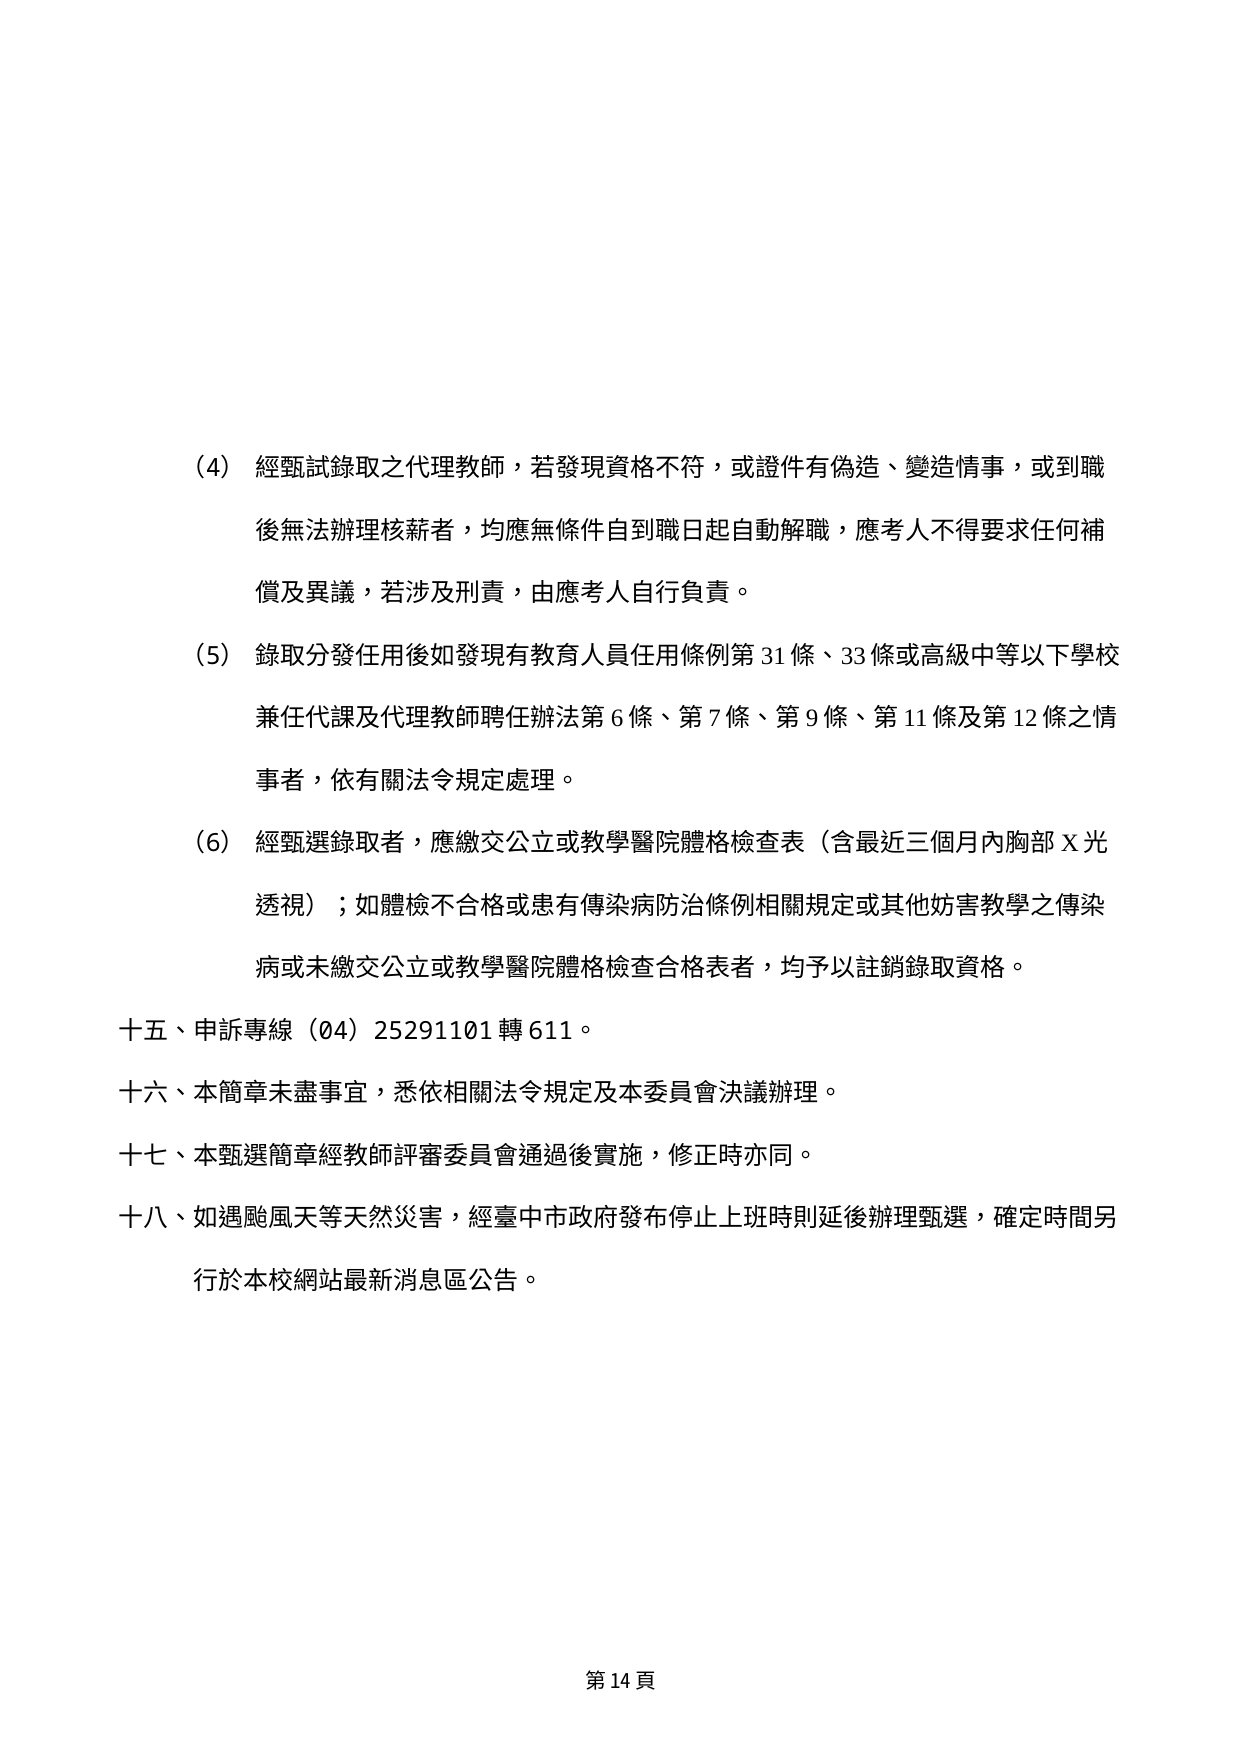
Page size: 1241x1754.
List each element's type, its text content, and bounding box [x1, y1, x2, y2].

text 十五、申訴專線（04）25291101轉611。 [118, 987, 1122, 1049]
list 錄取分發任用後如發現有教育人員任用條例第31條、33條或高級中等以下學校兼任代課及代理教師聘任辦法第6條、第7條、第9條、第11條及第12條之情事者，依有關法令規定處理。 [181, 612, 1122, 799]
text 十八、如遇颱風天等天然災害，經臺中市政府發布停止上班時則延後辦理甄選，確定時間另行於本校網站最新消息區公告。 [118, 1174, 1122, 1299]
text 十七、本甄選簡章經教師評審委員會通過後實施，修正時亦同。 [118, 1112, 1122, 1174]
text 十六、本簡章未盡事宜，悉依相關法令規定及本委員會決議辦理。 [118, 1049, 1122, 1112]
list 經甄試錄取之代理教師，若發現資格不符，或證件有偽造、變造情事，或到職後無法辦理核薪者，均應無條件自到職日起自動解職，應考人不得要求任何補償及異議，若涉及刑責，由應考人自行負責。 [181, 424, 1122, 612]
list 經甄選錄取者，應繳交公立或教學醫院體格檢查表（含最近三個月內胸部X光透視）；如體檢不合格或患有傳染病防治條例相關規定或其他妨害教學之傳染病或未繳交公立或教學醫院體格檢查合格表者，均予以註銷錄取資格。 [181, 799, 1122, 987]
